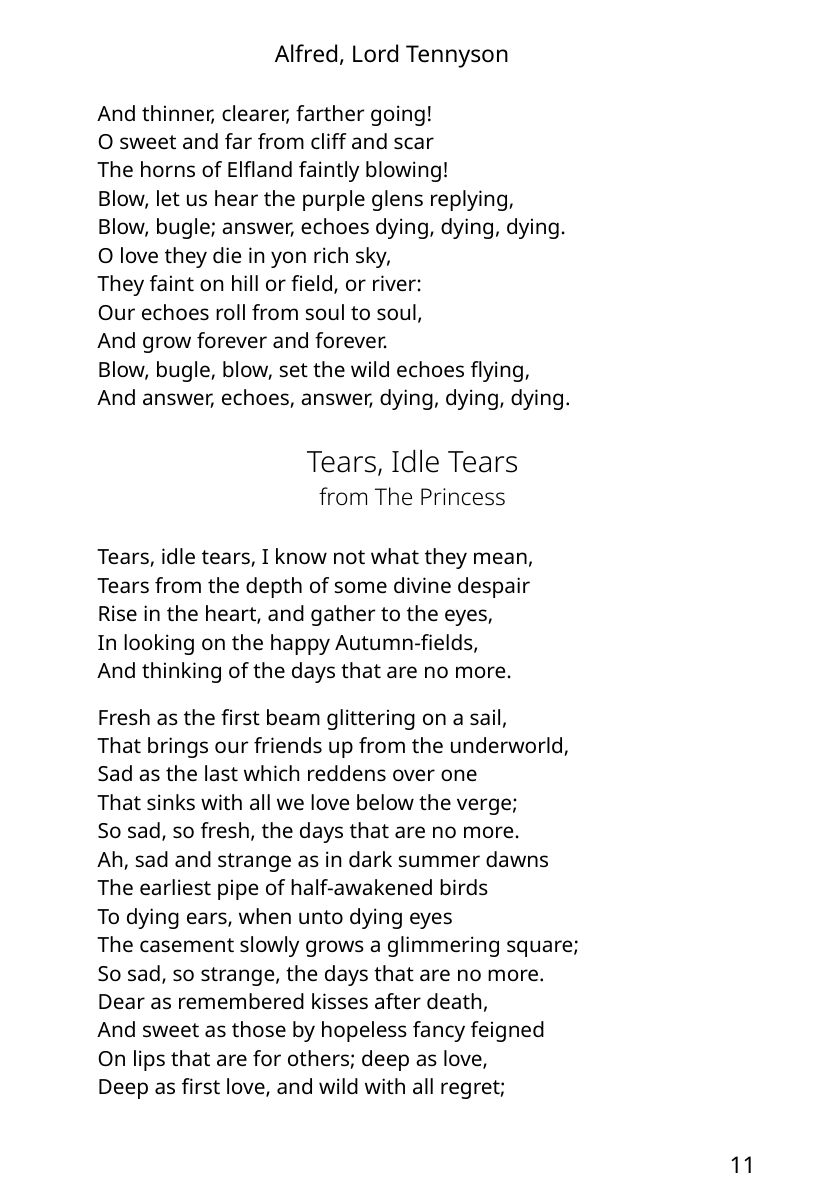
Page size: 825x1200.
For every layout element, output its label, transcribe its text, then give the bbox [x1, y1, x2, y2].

text The casement slowly grows a glimmering square; [97, 930, 727, 959]
text So sad, so fresh, the days that are no more. [97, 816, 727, 845]
text Rise in the heart, and gather to the eyes, [97, 599, 727, 628]
text On lips that are for others; deep as love, [97, 1044, 727, 1072]
text Deep as first love, and wild with all regret; [97, 1072, 727, 1101]
text And answer, echoes, answer, dying, dying, dying. [97, 383, 727, 412]
text Tears, idle tears, I know not what they mean, [97, 542, 727, 571]
text They faint on hill or field, or river: [97, 269, 727, 298]
text O love they die in yon rich sky, [97, 241, 727, 269]
text That brings our friends up from the underworld, [97, 731, 727, 759]
text Blow, bugle, blow, set the wild echoes flying, [97, 355, 727, 383]
text Ah, sad and strange as in dark summer dawns [97, 845, 727, 873]
text Blow, let us hear the purple glens replying, [97, 184, 727, 212]
text The horns of Elfland faintly blowing! [97, 156, 727, 184]
subtitle from The Princess [97, 481, 727, 512]
text And grow forever and forever. [97, 326, 727, 355]
text Fresh as the first beam glittering on a sail, [97, 703, 727, 731]
subtitle Tears, Idle Tears [97, 442, 727, 481]
text And thinking of the days that are no more. [97, 656, 727, 685]
text So sad, so strange, the days that are no more. [97, 959, 727, 987]
text That sinks with all we love below the verge; [97, 788, 727, 816]
text Blow, bugle; answer, echoes dying, dying, dying. [97, 212, 727, 241]
text Sad as the last which reddens over one [97, 759, 727, 788]
text To dying ears, when unto dying eyes [97, 902, 727, 930]
text In looking on the happy Autumn-fields, [97, 628, 727, 656]
text O sweet and far from cliff and scar [97, 127, 727, 156]
text And thinner, clearer, farther going! [97, 99, 727, 127]
text Our echoes roll from soul to soul, [97, 298, 727, 326]
text Dear as remembered kisses after death, [97, 987, 727, 1016]
text Tears from the depth of some divine despair [97, 571, 727, 599]
text The earliest pipe of half-awakened birds [97, 873, 727, 902]
text And sweet as those by hopeless fancy feigned [97, 1016, 727, 1044]
